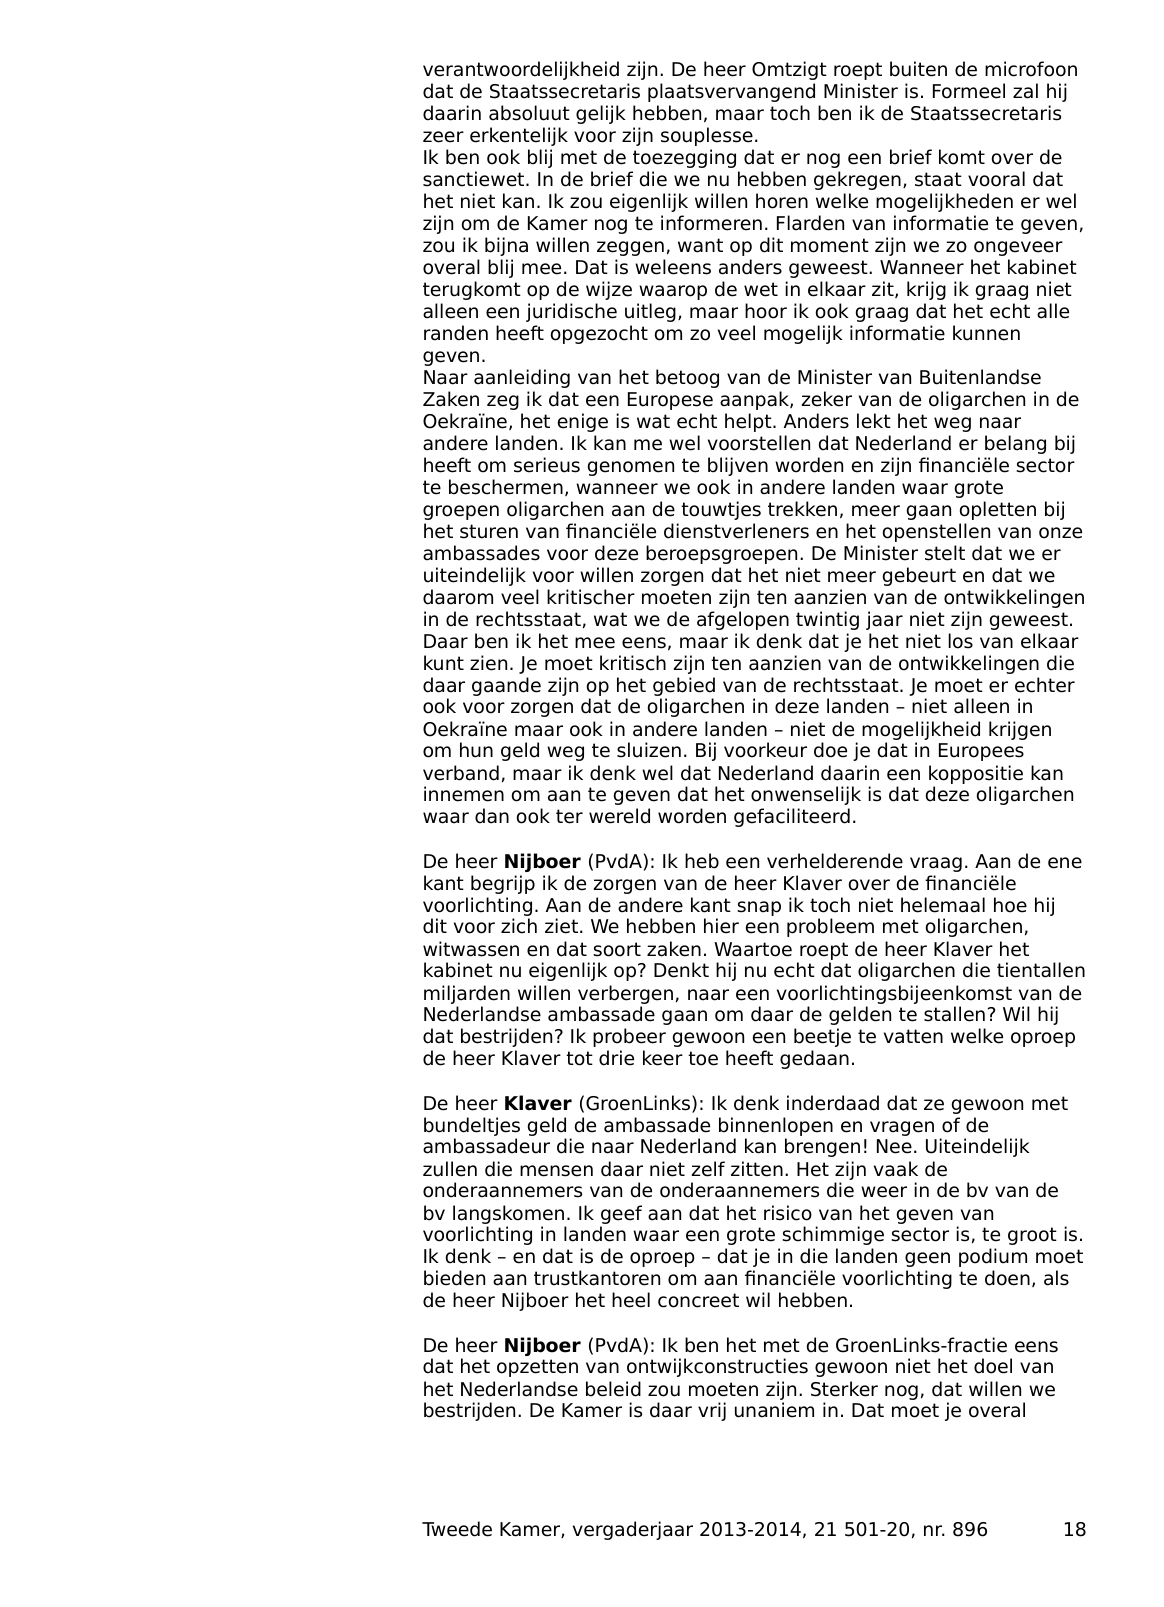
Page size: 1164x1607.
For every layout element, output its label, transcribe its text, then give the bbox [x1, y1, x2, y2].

text De heer Nijboer (PvdA): Ik ben het met de GroenLinks-fractie eens dat het opzetten van ontwijkconstructies gewoon niet het doel van het Nederlandse beleid zou moeten zijn. Sterker nog, dat willen we bestrijden. De Kamer is daar vrij unaniem in. Dat moet je overal [422, 1334, 1087, 1422]
text Naar aanleiding van het betoog van de Minister van Buitenlandse Zaken zeg ik dat een Europese aanpak, zeker van de oligarchen in de Oekraïne, het enige is wat echt helpt. Anders lekt het weg naar andere landen. Ik kan me wel voorstellen dat Nederland er belang bij heeft om serieus genomen te blijven worden en zijn financiële sector te beschermen, wanneer we ook in andere landen waar grote groepen oligarchen aan de touwtjes trekken, meer gaan opletten bij het sturen van financiële dienstverleners en het openstellen van onze ambassades voor deze beroepsgroepen. De Minister stelt dat we er uiteindelijk voor willen zorgen dat het niet meer gebeurt en dat we daarom veel kritischer moeten zijn ten aanzien van de ontwikkelingen in de rechtsstaat, wat we de afgelopen twintig jaar niet zijn geweest. Daar ben ik het mee eens, maar ik denk dat je het niet los van elkaar kunt zien. Je moet kritisch zijn ten aanzien van de ontwikkelingen die daar gaande zijn op het gebied van de rechtsstaat. Je moet er echter ook voor zorgen dat de oligarchen in deze landen – niet alleen in Oekraïne maar ook in andere landen – niet de mogelijkheid krijgen om hun geld weg te sluizen. Bij voorkeur doe je dat in Europees verband, maar ik denk wel dat Nederland daarin een koppositie kan innemen om aan te geven dat het onwenselijk is dat deze oligarchen waar dan ook ter wereld worden gefaciliteerd. [422, 367, 1087, 828]
text De heer Nijboer (PvdA): Ik heb een verhelderende vraag. Aan de ene kant begrijp ik de zorgen van de heer Klaver over de financiële voorlichting. Aan de andere kant snap ik toch niet helemaal hoe hij dit voor zich ziet. We hebben hier een probleem met oligarchen, witwassen en dat soort zaken. Waartoe roept de heer Klaver het kabinet nu eigenlijk op? Denkt hij nu echt dat oligarchen die tientallen miljarden willen verbergen, naar een voorlichtingsbijeenkomst van de Nederlandse ambassade gaan om daar de gelden te stallen? Wil hij dat bestrijden? Ik probeer gewoon een beetje te vatten welke oproep de heer Klaver tot drie keer toe heeft gedaan. [422, 851, 1087, 1070]
text verantwoordelijkheid zijn. De heer Omtzigt roept buiten de microfoon dat de Staatssecretaris plaatsvervangend Minister is. Formeel zal hij daarin absoluut gelijk hebben, maar toch ben ik de Staatssecretaris zeer erkentelijk voor zijn souplesse. [422, 59, 1087, 147]
text De heer Klaver (GroenLinks): Ik denk inderdaad dat ze gewoon met bundeltjes geld de ambassade binnenlopen en vragen of de ambassadeur die naar Nederland kan brengen! Nee. Uiteindelijk zullen die mensen daar niet zelf zitten. Het zijn vaak de onderaannemers van de onderaannemers die weer in de bv van de bv langskomen. Ik geef aan dat het risico van het geven van voorlichting in landen waar een grote schimmige sector is, te groot is. Ik denk – en dat is de oproep – dat je in die landen geen podium moet bieden aan trustkantoren om aan financiële voorlichting te doen, als de heer Nijboer het heel concreet wil hebben. [422, 1092, 1087, 1312]
text Ik ben ook blij met de toezegging dat er nog een brief komt over de sanctiewet. In de brief die we nu hebben gekregen, staat vooral dat het niet kan. Ik zou eigenlijk willen horen welke mogelijkheden er wel zijn om de Kamer nog te informeren. Flarden van informatie te geven, zou ik bijna willen zeggen, want op dit moment zijn we zo ongeveer overal blij mee. Dat is weleens anders geweest. Wanneer het kabinet terugkomt op de wijze waarop de wet in elkaar zit, krijg ik graag niet alleen een juridische uitleg, maar hoor ik ook graag dat het echt alle randen heeft opgezocht om zo veel mogelijk informatie kunnen geven. [422, 147, 1087, 367]
